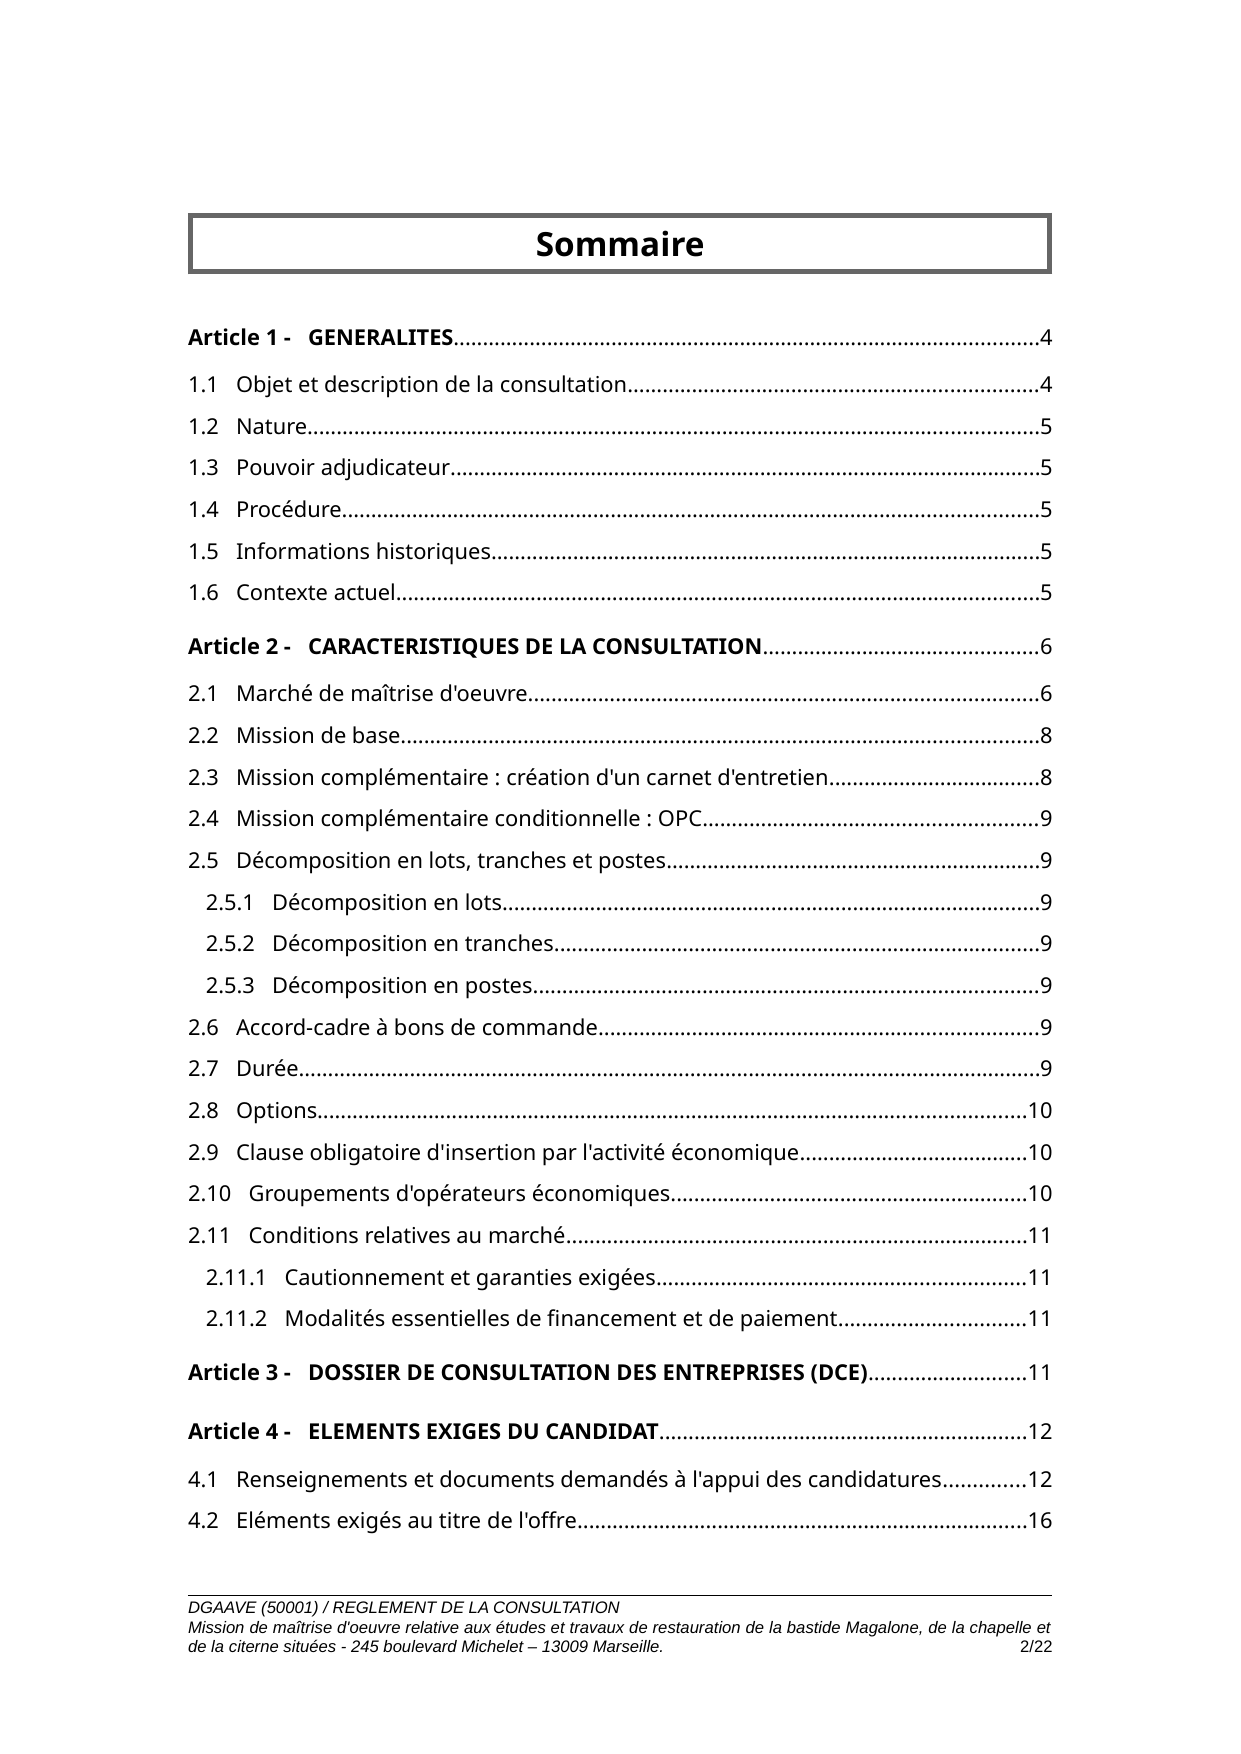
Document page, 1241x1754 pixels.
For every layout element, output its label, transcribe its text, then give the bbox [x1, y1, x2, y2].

text Article 3 - DOSSIER DE CONSULTATION DES ENTREPRISES (DCE) 11 [188, 1357, 1052, 1387]
text 2.8 Options 10 [188, 1095, 1052, 1125]
text 1.5 Informations historiques 5 [188, 536, 1052, 566]
text 1.4 Procédure 5 [188, 494, 1052, 524]
text 2.11.1 Cautionnement et garanties exigées 11 [206, 1262, 1052, 1291]
text 2.5.2 Décomposition en tranches 9 [206, 928, 1052, 958]
text 2.5 Décomposition en lots, tranches et postes 9 [188, 845, 1052, 875]
text Article 2 - CARACTERISTIQUES DE LA CONSULTATION 6 [188, 631, 1052, 661]
text 1.6 Contexte actuel 5 [188, 577, 1052, 607]
text 2.2 Mission de base 8 [188, 720, 1052, 750]
text 2.5.3 Décomposition en postes 9 [206, 970, 1052, 1000]
text 4.2 Eléments exigés au titre de l'offre 16 [188, 1505, 1052, 1535]
text 2.9 Clause obligatoire d'insertion par l'activité économique 10 [188, 1137, 1052, 1166]
text 2.11 Conditions relatives au marché 11 [188, 1220, 1052, 1250]
text 2.4 Mission complémentaire conditionnelle : OPC 9 [188, 803, 1052, 833]
text 2.6 Accord-cadre à bons de commande 9 [188, 1012, 1052, 1041]
text 2.10 Groupements d'opérateurs économiques 10 [188, 1178, 1052, 1208]
text 1.3 Pouvoir adjudicateur 5 [188, 452, 1052, 482]
text 2.5.1 Décomposition en lots 9 [206, 887, 1052, 916]
text 2.1 Marché de maîtrise d'oeuvre 6 [188, 678, 1052, 708]
text 2.7 Durée 9 [188, 1053, 1052, 1083]
text 2.11.2 Modalités essentielles de financement et de paiement 11 [206, 1303, 1052, 1333]
text Article 1 - GENERALITES 4 [188, 322, 1052, 351]
text 2.3 Mission complémentaire : création d'un carnet d'entretien 8 [188, 762, 1052, 791]
text 4.1 Renseignements et documents demandés à l'appui des candidatures 12 [188, 1463, 1052, 1493]
subtitle Sommaire [193, 218, 1047, 269]
text Article 4 - ELEMENTS EXIGES DU CANDIDAT 12 [188, 1416, 1052, 1446]
text 1.1 Objet et description de la consultation 4 [188, 369, 1052, 399]
text 1.2 Nature 5 [188, 411, 1052, 441]
